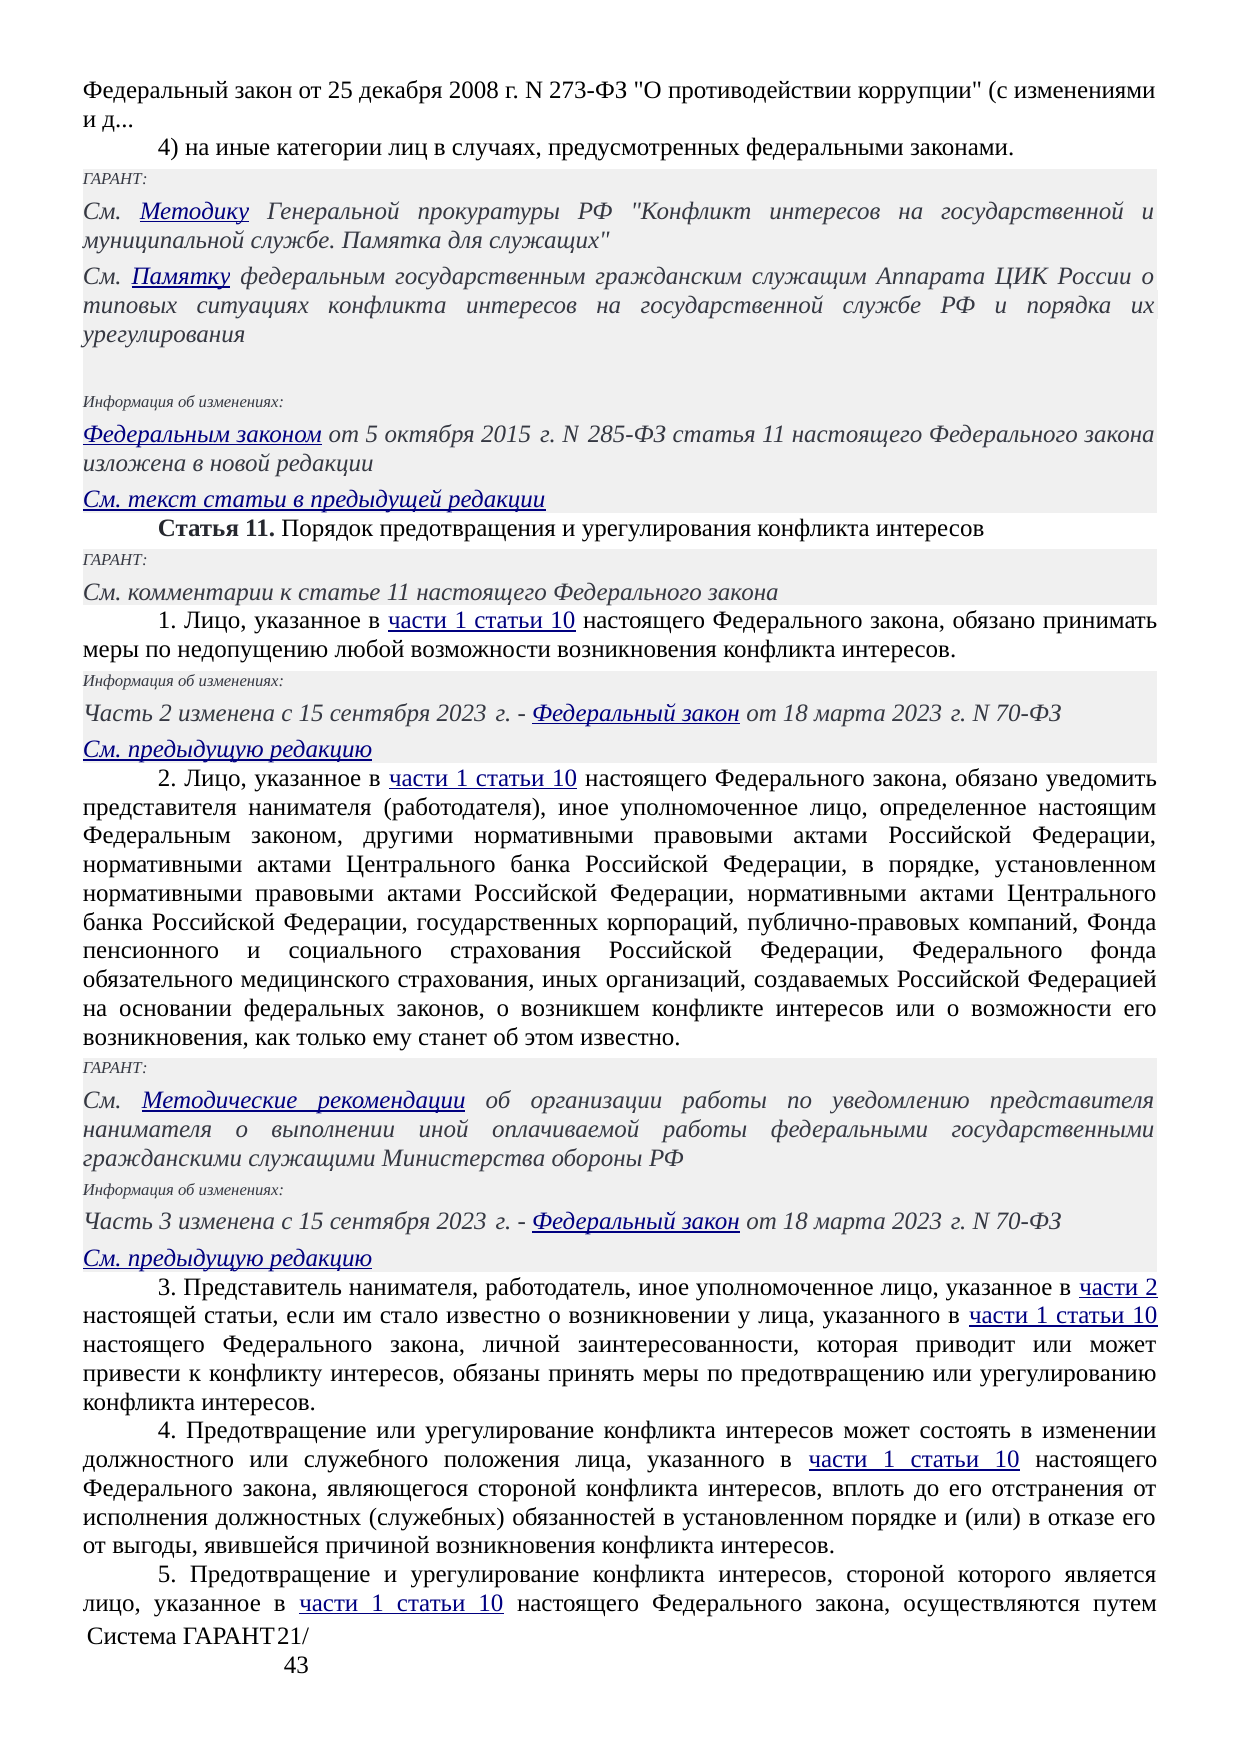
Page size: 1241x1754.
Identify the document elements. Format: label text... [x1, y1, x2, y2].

text ГАРАНТ: [83, 549, 1157, 569]
text См. текст статьи в предыдущей редакции [548, 484, 1157, 513]
text Информация об изменениях: [286, 671, 1157, 690]
text 5. Предотвращение и урегулирование конфликта интересов, стороной которого является лицо, указанное в части 1 статьи 10 настоящего Федерального закона, осуществляются путем [83, 1559, 1157, 1617]
text ГАРАНТ: [149, 1058, 1157, 1077]
text ГАРАНТ: [149, 169, 1157, 188]
text Информация об изменениях: [286, 1179, 1157, 1198]
text Часть 3 изменена с 15 сентября 2023 г. - Федеральный закон от 18 марта 2023 г. N 70-ФЗ [1063, 1206, 1157, 1235]
text См. Методику Генеральной прокуратуры РФ "Конфликт интересов на государственной и муниципальной службе. Памятка для служащих" [612, 225, 1157, 253]
text 4. Предотвращение или урегулирование конфликта интересов может состоять в изменении должностного или служебного положения лица, указанного в части 1 статьи 10 настоящего Федерального закона, являющегося стороной конфликта интересов, вплоть до его отстранения от исполнения должностных (служебных) обязанностей в установленном порядке и (или) в отказе его от выгоды, явившейся причиной возникновения конфликта интересов. [83, 1415, 1157, 1559]
text Информация об изменениях: [286, 392, 1157, 411]
text Статья 11. Порядок предотвращения и урегулирования конфликта интересов [158, 513, 1157, 542]
text Часть 2 изменена с 15 сентября 2023 г. - Федеральный закон от 18 марта 2023 г. N 70-ФЗ [1063, 698, 1157, 726]
text См. предыдущую редакцию [374, 734, 1157, 763]
text 4) на иные категории лиц в случаях, предусмотренных федеральными законами. [83, 132, 1157, 161]
text См. предыдущую редакцию [374, 1243, 1157, 1272]
text 3. Представитель нанимателя, работодатель, иное уполномоченное лицо, указанное в части 2 настоящей статьи, если им стало известно о возникновении у лица, указанного в части 1 статьи 10 настоящего Федерального закона, личной заинтересованности, которая приводит или может привести к конфликту интересов, обязаны принять меры по предотвращению или урегулированию конфликта интересов. [83, 1272, 1157, 1415]
text Федеральным законом от 5 октября 2015 г. N 285-ФЗ статья 11 настоящего Федерального закона изложена в новой редакции [376, 448, 1157, 476]
text См. Методические рекомендации об организации работы по уведомлению представителя нанимателя о выполнении иной оплачиваемой работы федеральными государственными гражданскими служащими Министерства обороны РФ [686, 1143, 1157, 1171]
text См. комментарии к статье 11 настоящего Федерального закона [781, 577, 1157, 605]
text См. Памятку федеральным государственным гражданским служащим Аппарата ЦИК России о типовых ситуациях конфликта интересов на государственной службе РФ и порядка их урегулирования [248, 319, 1157, 348]
text 2. Лицо, указанное в части 1 статьи 10 настоящего Федерального закона, обязано уведомить представителя нанимателя (работодателя), иное уполномоченное лицо, определенное настоящим Федеральным законом, другими нормативными правовыми актами Российской Федерации, нормативными актами Центрального банка Российской Федерации, в порядке, установленном нормативными правовыми актами Российской Федерации, нормативными актами Центрального банка Российской Федерации, государственных корпораций, публично-правовых компаний, Фонда пенсионного и социального страхования Российской Федерации, Федерального фонда обязательного медицинского страхования, иных организаций, создаваемых Российской Федерацией на основании федеральных законов, о возникшем конфликте интересов или о возможности его возникновения, как только ему станет об этом известно. [83, 763, 1157, 1050]
text 1. Лицо, указанное в части 1 статьи 10 настоящего Федерального закона, обязано принимать меры по недопущению любой возможности возникновения конфликта интересов. [83, 605, 1157, 663]
